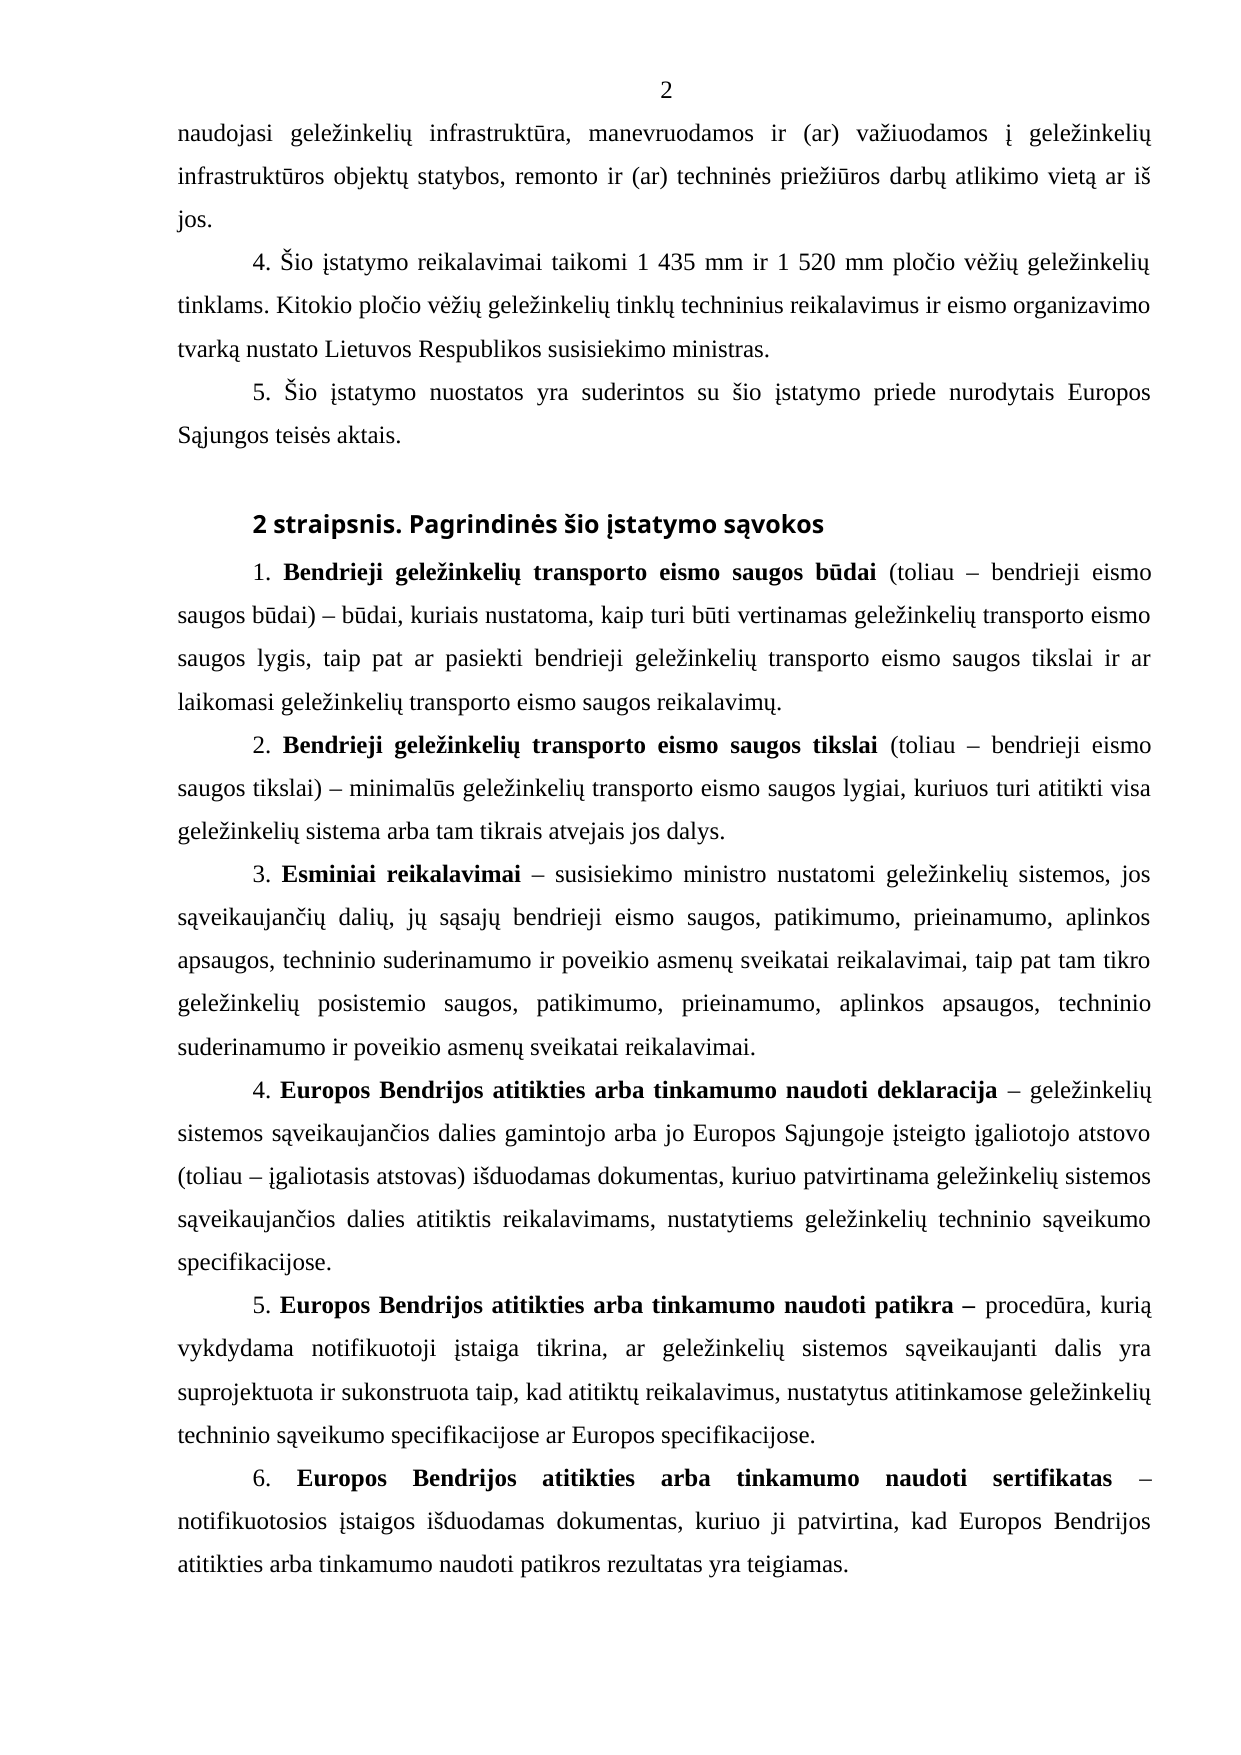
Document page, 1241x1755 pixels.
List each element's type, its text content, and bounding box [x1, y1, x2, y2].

text 2 straipsnis. Pagrindinės šio įstatymo sąvokos [177, 506, 1152, 540]
text 1. Bendrieji geležinkelių transporto eismo saugos būdai (toliau – bendrieji eismo saugos būdai) – būdai, kuriais nustatoma, kaip turi būti vertinamas geležinkelių transporto eismo saugos lygis, taip pat ar pasiekti bendrieji geležinkelių transporto eismo saugos tikslai ir ar laikomasi geležinkelių transporto eismo saugos reikalavimų. [177, 557, 1152, 715]
text 2. Bendrieji geležinkelių transporto eismo saugos tikslai (toliau – bendrieji eismo saugos tikslai) – minimalūs geležinkelių transporto eismo saugos lygiai, kuriuos turi atitikti visa geležinkelių sistema arba tam tikrais atvejais jos dalys. [177, 730, 1152, 845]
text naudojasi geležinkelių infrastruktūra, manevruodamos ir (ar) važiuodamos į geležinkelių infrastruktūros objektų statybos, remonto ir (ar) techninės priežiūros darbų atlikimo vietą ar iš jos. [177, 118, 1152, 233]
text 6. Europos Bendrijos atitikties arba tinkamumo naudoti sertifikatas – notifikuotosios įstaigos išduodamas dokumentas, kuriuo ji patvirtina, kad Europos Bendrijos atitikties arba tinkamumo naudoti patikros rezultatas yra teigiamas. [177, 1463, 1152, 1578]
text 4. Europos Bendrijos atitikties arba tinkamumo naudoti deklaracija – geležinkelių sistemos sąveikaujančios dalies gamintojo arba jo Europos Sąjungoje įsteigto įgaliotojo atstovo (toliau – įgaliotasis atstovas) išduodamas dokumentas, kuriuo patvirtinama geležinkelių sistemos sąveikaujančios dalies atitiktis reikalavimams, nustatytiems geležinkelių techninio sąveikumo specifikacijose. [177, 1075, 1152, 1276]
text 5. Šio įstatymo nuostatos yra suderintos su šio įstatymo priede nurodytais Europos Sąjungos teisės aktais. [177, 377, 1152, 449]
text 5. Europos Bendrijos atitikties arba tinkamumo naudoti patikra – procedūra, kurią vykdydama notifikuotoji įstaiga tikrina, ar geležinkelių sistemos sąveikaujanti dalis yra suprojektuota ir sukonstruota taip, kad atitiktų reikalavimus, nustatytus atitinkamose geležinkelių techninio sąveikumo specifikacijose ar Europos specifikacijose. [177, 1290, 1152, 1448]
text 4. Šio įstatymo reikalavimai taikomi 1 435 mm ir 1 520 mm pločio vėžių geležinkelių tinklams. Kitokio pločio vėžių geležinkelių tinklų techninius reikalavimus ir eismo organizavimo tvarką nustato Lietuvos Respublikos susisiekimo ministras. [177, 247, 1152, 362]
text 3. Esminiai reikalavimai – susisiekimo ministro nustatomi geležinkelių sistemos, jos sąveikaujančių dalių, jų sąsajų bendrieji eismo saugos, patikimumo, prieinamumo, aplinkos apsaugos, techninio suderinamumo ir poveikio asmenų sveikatai reikalavimai, taip pat tam tikro geležinkelių posistemio saugos, patikimumo, prieinamumo, aplinkos apsaugos, techninio suderinamumo ir poveikio asmenų sveikatai reikalavimai. [177, 859, 1152, 1060]
